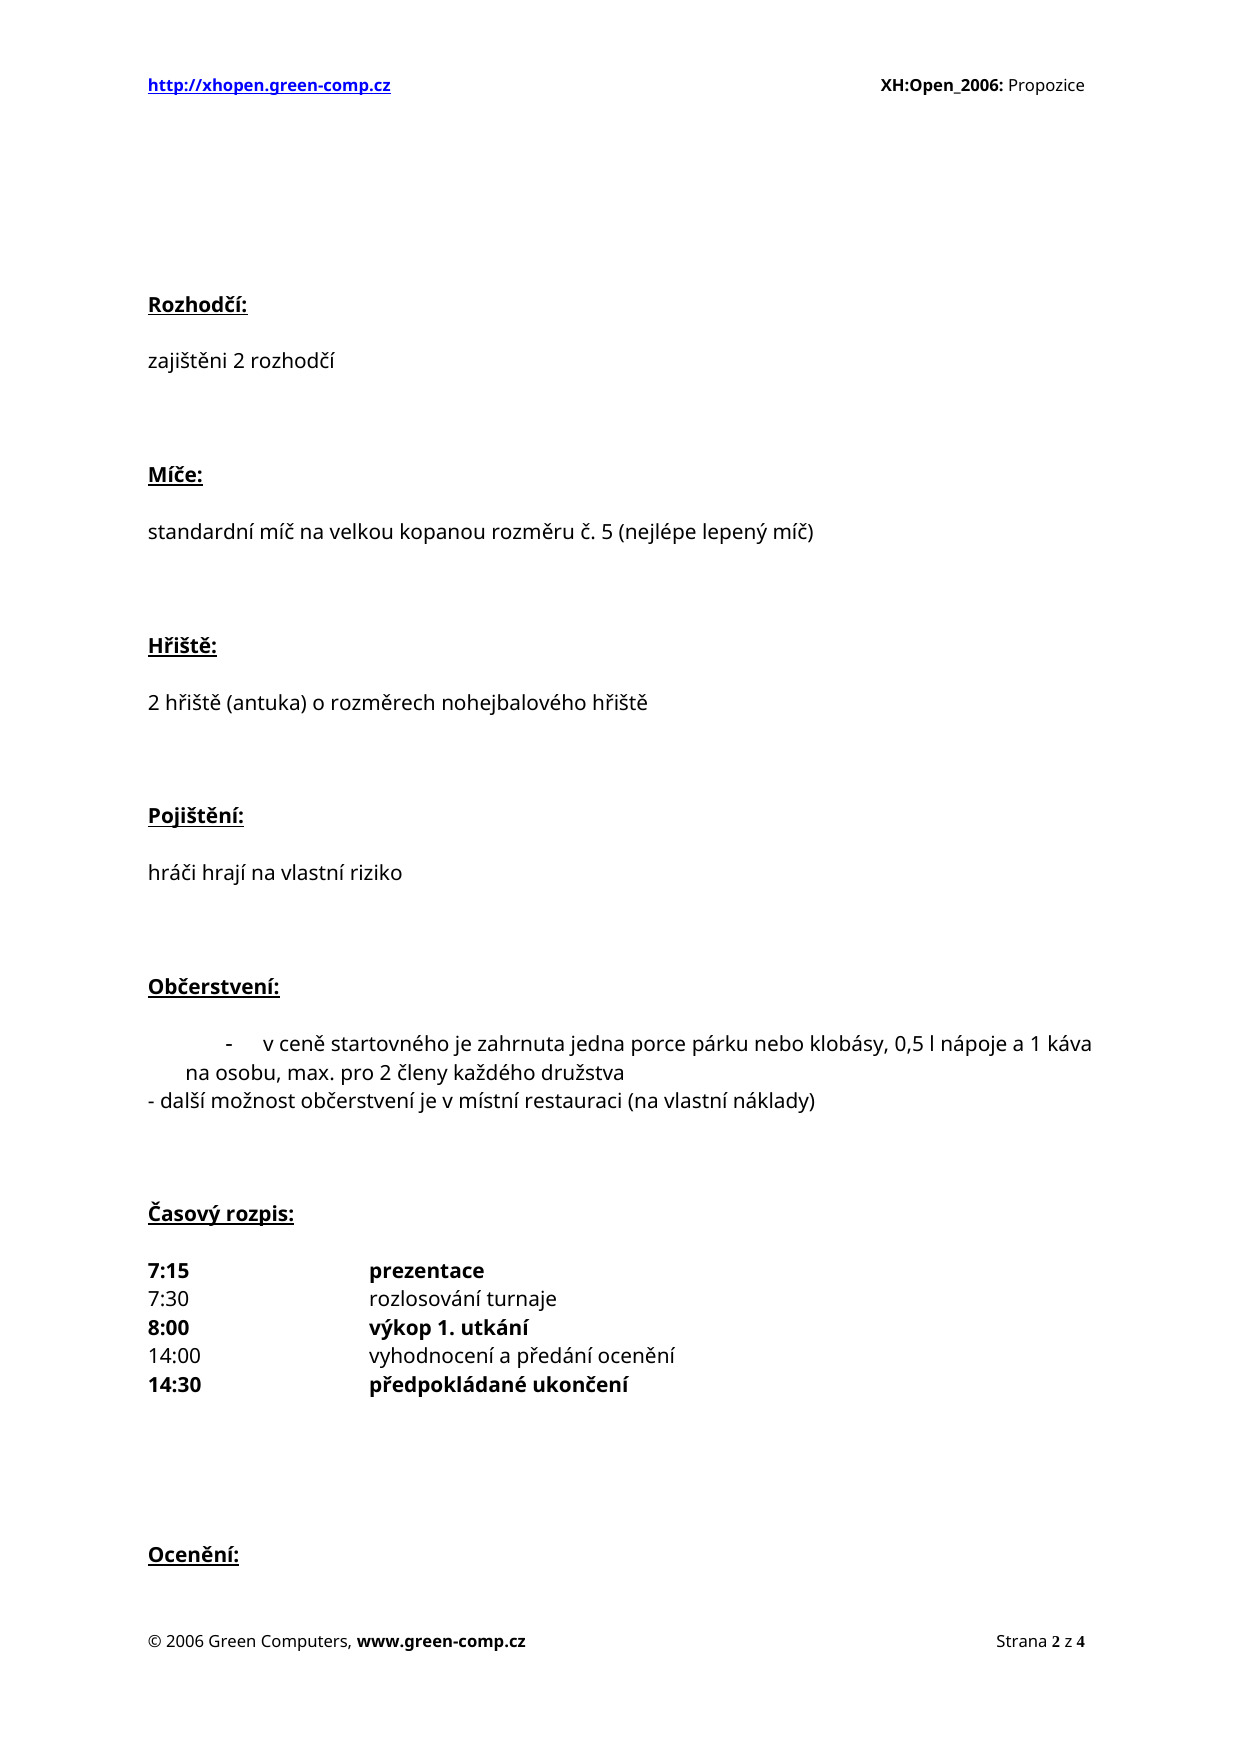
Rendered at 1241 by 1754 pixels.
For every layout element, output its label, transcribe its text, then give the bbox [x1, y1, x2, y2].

text 7:30 rozlosování turnaje [148, 1284, 1092, 1313]
text 14:00 vyhodnocení a předání ocenění [148, 1341, 1092, 1370]
text Občerstvení: [148, 972, 1092, 1001]
text Hřiště: [148, 631, 1092, 659]
text zajištěni 2 rozhodčí [148, 347, 1092, 375]
text Pojištění: [148, 802, 1092, 830]
text standardní míč na velkou kopanou rozměru č. 5 (nejlépe lepený míč) [148, 517, 1092, 546]
text na osobu, max. pro 2 členy každého družstva [185, 1058, 1092, 1086]
list v ceně startovného je zahrnuta jedna porce párku nebo klobásy, 0,5 l nápoje a 1 káva [148, 1029, 1092, 1058]
text 14:30 předpokládané ukončení [148, 1370, 1092, 1398]
text Časový rozpis: [148, 1199, 1092, 1227]
text Míče: [148, 460, 1092, 489]
text 8:00 výkop 1. utkání [148, 1313, 1092, 1341]
text Rozhodčí: [148, 290, 1092, 318]
text hráči hrají na vlastní riziko [148, 858, 1092, 887]
text 7:15 prezentace [148, 1256, 1092, 1284]
text Ocenění: [148, 1540, 1092, 1569]
text 2 hřiště (antuka) o rozměrech nohejbalového hřiště [148, 688, 1092, 716]
text - další možnost občerstvení je v místní restauraci (na vlastní náklady) [148, 1086, 1092, 1114]
